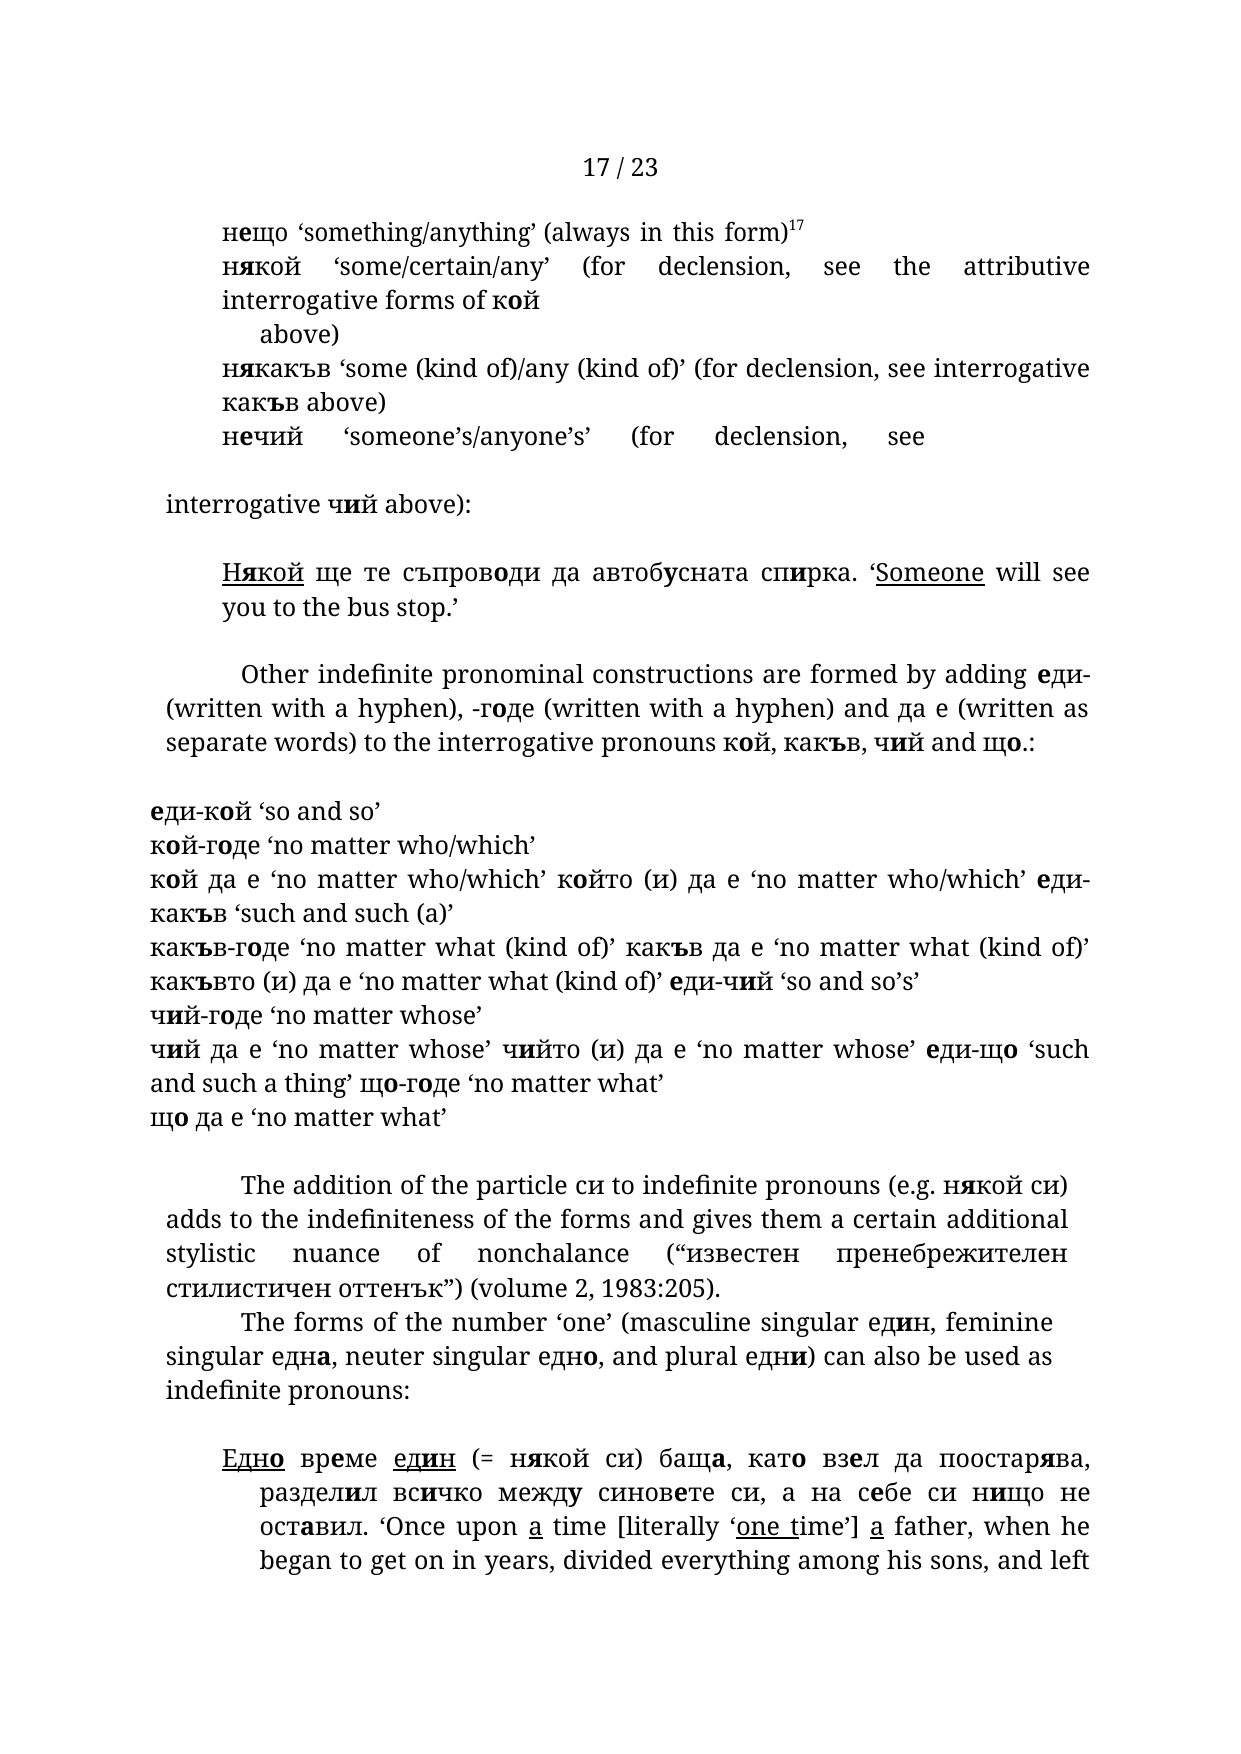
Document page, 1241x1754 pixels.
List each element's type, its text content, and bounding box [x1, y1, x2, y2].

text Някой ще те съпроводи да автобусната спирка. ‘Someone will see you to the bus stop.’ [222, 555, 1091, 623]
text The addition of the particle си to indefinite pronouns (e.g. някой си) adds to the indefiniteness of the forms and gives them a certain additional stylistic nuance of nonchalance (“известен пренебрежителен стилистичен оттенък”) (volume 2, 1983:205). [166, 1168, 1068, 1304]
text чий-годе ‘no matter whose’ [150, 998, 1091, 1032]
text еди-кой ‘so and so’ [150, 793, 1091, 827]
text кой-годе ‘no matter who/which’ [150, 827, 1091, 861]
text някой ‘some/certain/any’ (for declension, see the attributive interrogative forms of кой [222, 248, 1091, 317]
text що да е ‘no matter what’ [150, 1100, 1091, 1134]
text някакъв ‘some (kind of)/any (kind of)’ (for declension, see interrogative какъв above) [222, 351, 1091, 419]
text кой да е ‘no matter who/which’ който (и) да е ‘no matter who/which’ еди-какъв ‘such and such (a)’ [150, 861, 1091, 929]
text какъв-годе ‘no matter what (kind of)’ какъв да е ‘no matter what (kind of)’ какъвто (и) да е ‘no matter what (kind of)’ еди-чий ‘so and so’s’ [150, 929, 1091, 998]
text нечий ‘someone’s/anyone’s’ (for declension, see interrogative чий above): [166, 419, 925, 521]
text Едно време един (= някой си) баща, като взел да поостарява, разделил всичко между синовете си, а на себе си нищо не оставил. ‘Once upon a time [literally ‘one time’] a father, when he began to get on in years, divided everything among his sons, and left [222, 1441, 1091, 1577]
text чий да е ‘no matter whose’ чийто (и) да е ‘no matter whose’ еди-що ‘such and such a thing’ що-годе ‘no matter what’ [150, 1032, 1091, 1100]
text нещо ‘something/anything’ (always in this form)17 [222, 214, 1091, 248]
text above) [259, 317, 1091, 351]
text Other indefinite pronominal constructions are formed by adding еди- (written with a hyphen), -годе (written with a hyphen) and да е (written as separate words) to the interrogative pronouns кой, какъв, чий and що.: [166, 657, 1091, 759]
text The forms of the number ‘one’ (masculine singular един, feminine singular една, neuter singular едно, and plural едни) can also be used as indefinite pronouns: [166, 1304, 1053, 1406]
